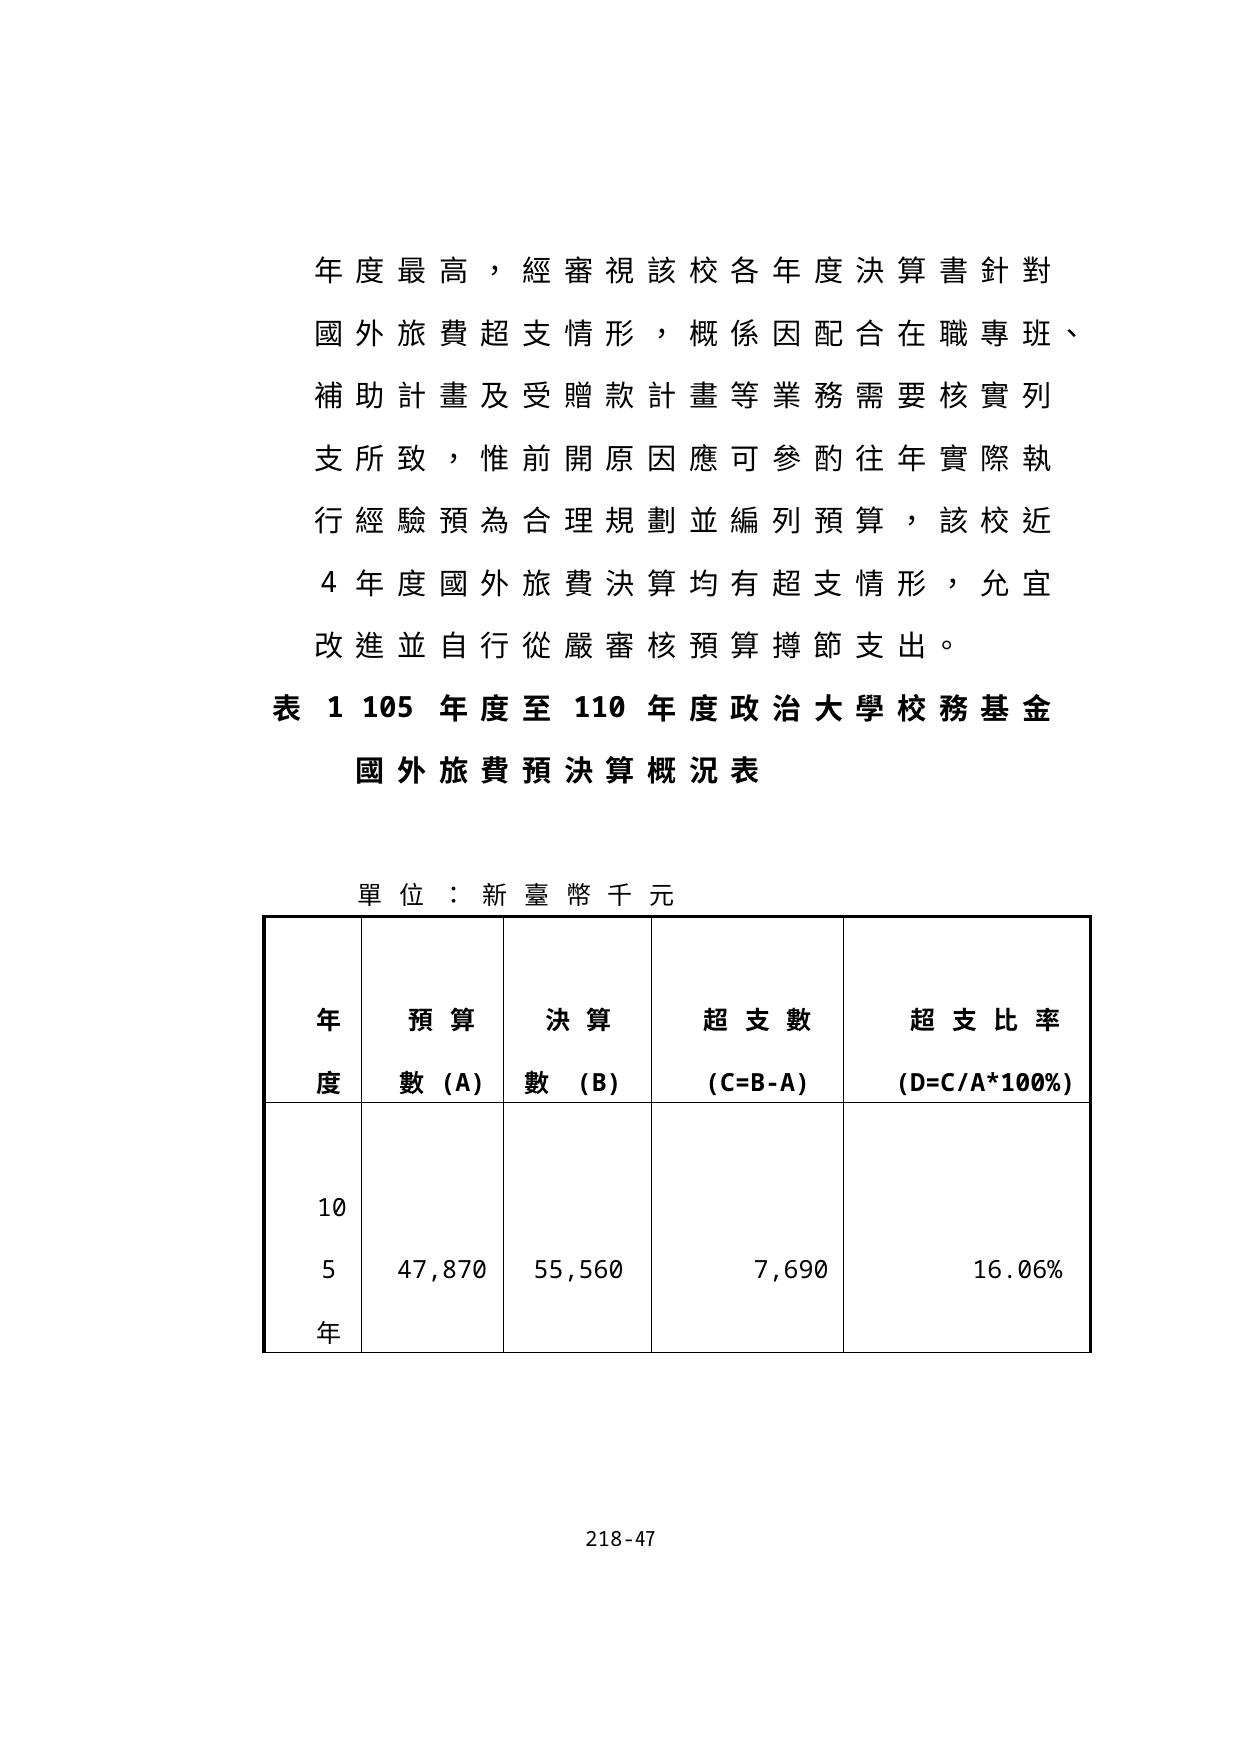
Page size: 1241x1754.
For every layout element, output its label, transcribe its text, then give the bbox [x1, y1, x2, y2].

table_cell 16.06% [844, 1103, 1089, 1352]
table_cell 47,870 [362, 1103, 503, 1352]
text 單位：新臺幣千元 [242, 790, 1069, 915]
table_header 年度 [266, 918, 361, 1102]
table_header 預算數(A) [362, 918, 503, 1102]
text 表1 105年度至110年度政治大學校務基金國外旅費預決算概況表 [242, 665, 1069, 790]
table_header 決算數(B) [504, 918, 651, 1102]
table_header 超支數(C=B-A) [652, 918, 843, 1102]
table_cell 105年 [266, 1103, 361, 1352]
table_cell 55,560 [504, 1103, 651, 1352]
table_cell 7,690 [652, 1103, 843, 1352]
table_header 超支比率(D=C/A*100%) [844, 918, 1089, 1102]
text 依政治大學所提供其近年來國外旅費之預決算情況(詳附表1)可知，該校近4年度(105年度至108年度)國外旅費之超支比率各為16.06%、6.59%、25.56%及28.71%，其中108年度超支比率更為近4年度最高，經審視該校各年度決算書針對國外旅費超支情形，概係因配合在職專班、補助計畫及受贈款計畫等業務需要核實列支所致，惟前開原因應可參酌往年實際執行經驗預為合理規劃並編列預算，該校近4年度國外旅費決算均有超支情形，允宜改進並自行從嚴審核預算撙節支出。 [271, 227, 1058, 665]
